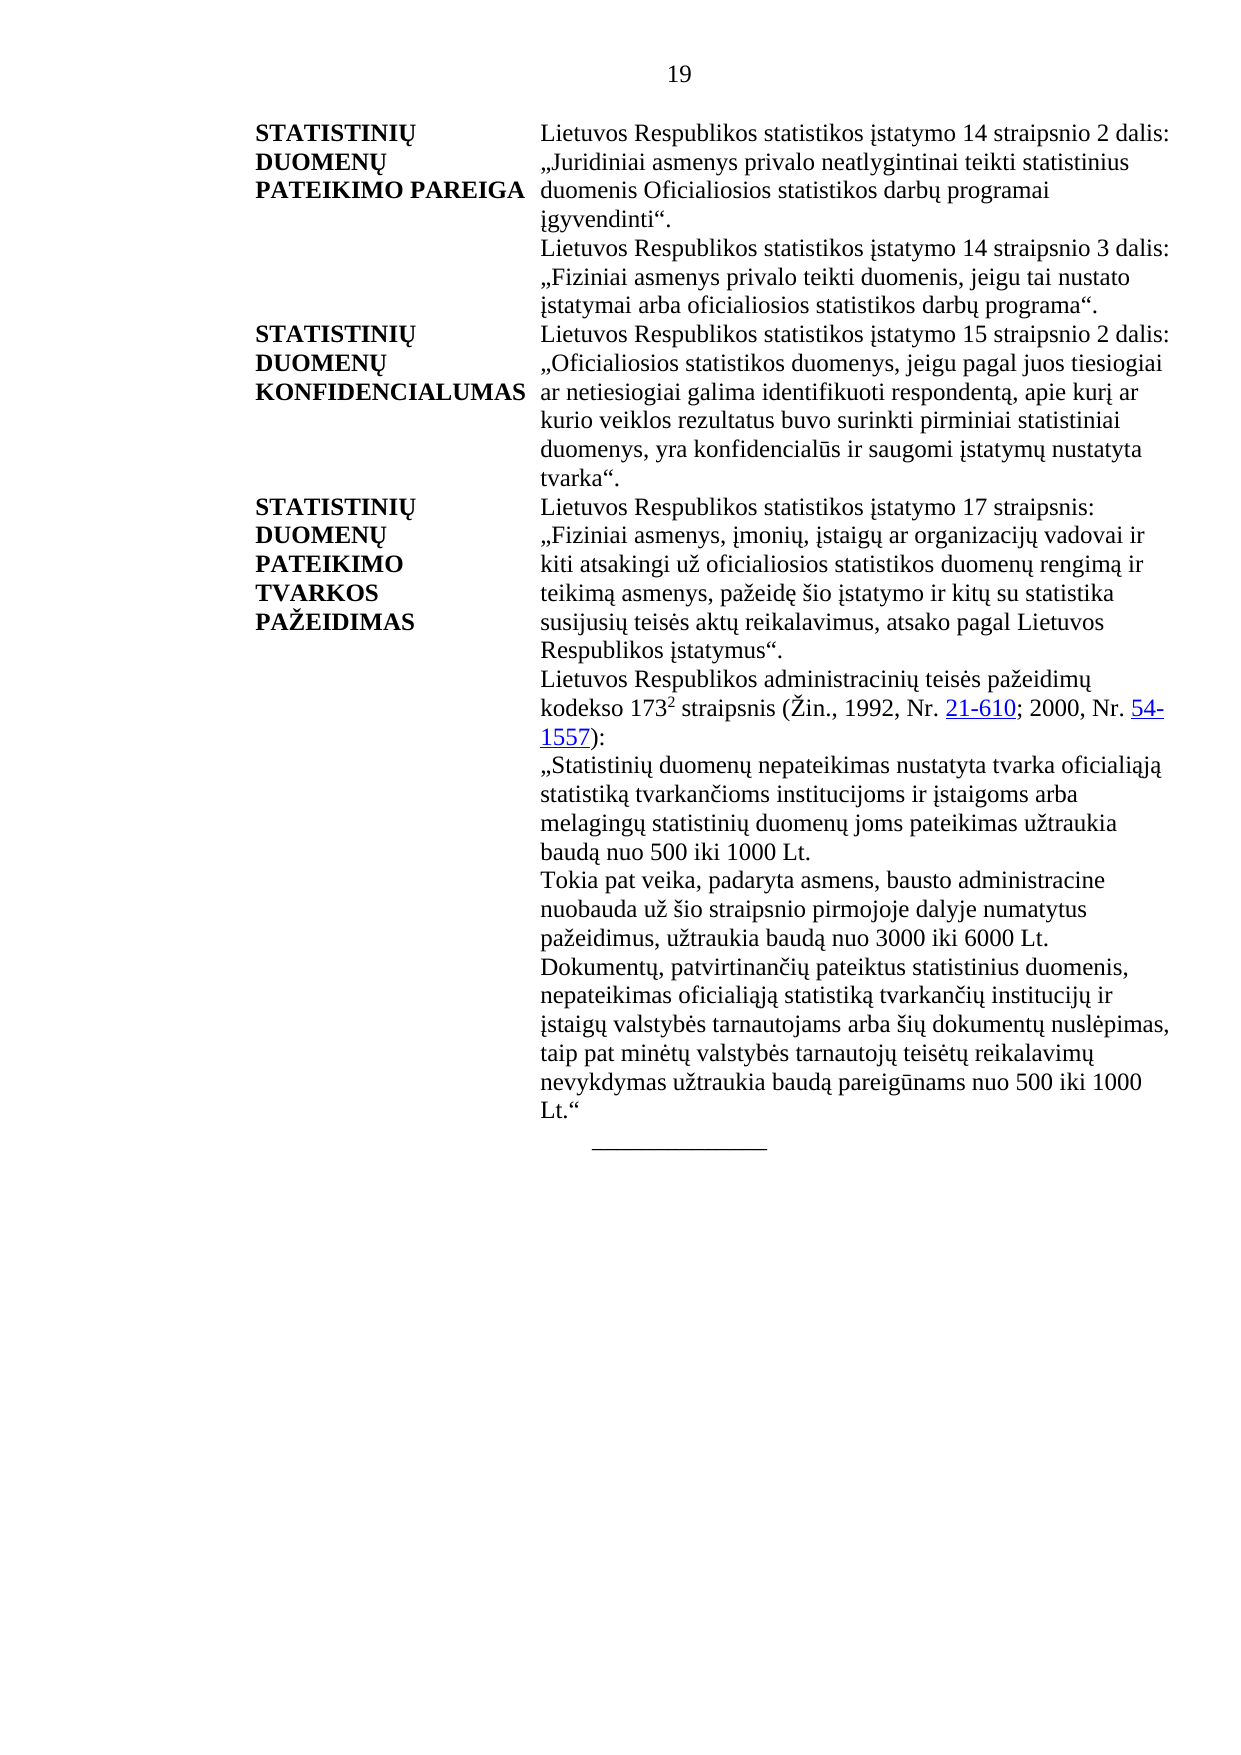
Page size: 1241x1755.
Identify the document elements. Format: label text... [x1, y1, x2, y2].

table_cell STATISTINIŲ DUOMENŲ KONFIDENCIALUMAS [177, 319, 536, 492]
text ______________ [177, 1124, 1181, 1153]
table_cell STATISTINIŲ DUOMENŲ PATEIKIMO PAREIGA [177, 118, 536, 319]
table_cell STATISTINIŲ DUOMENŲ PATEIKIMO TVARKOS PAŽEIDIMAS [177, 492, 536, 1124]
